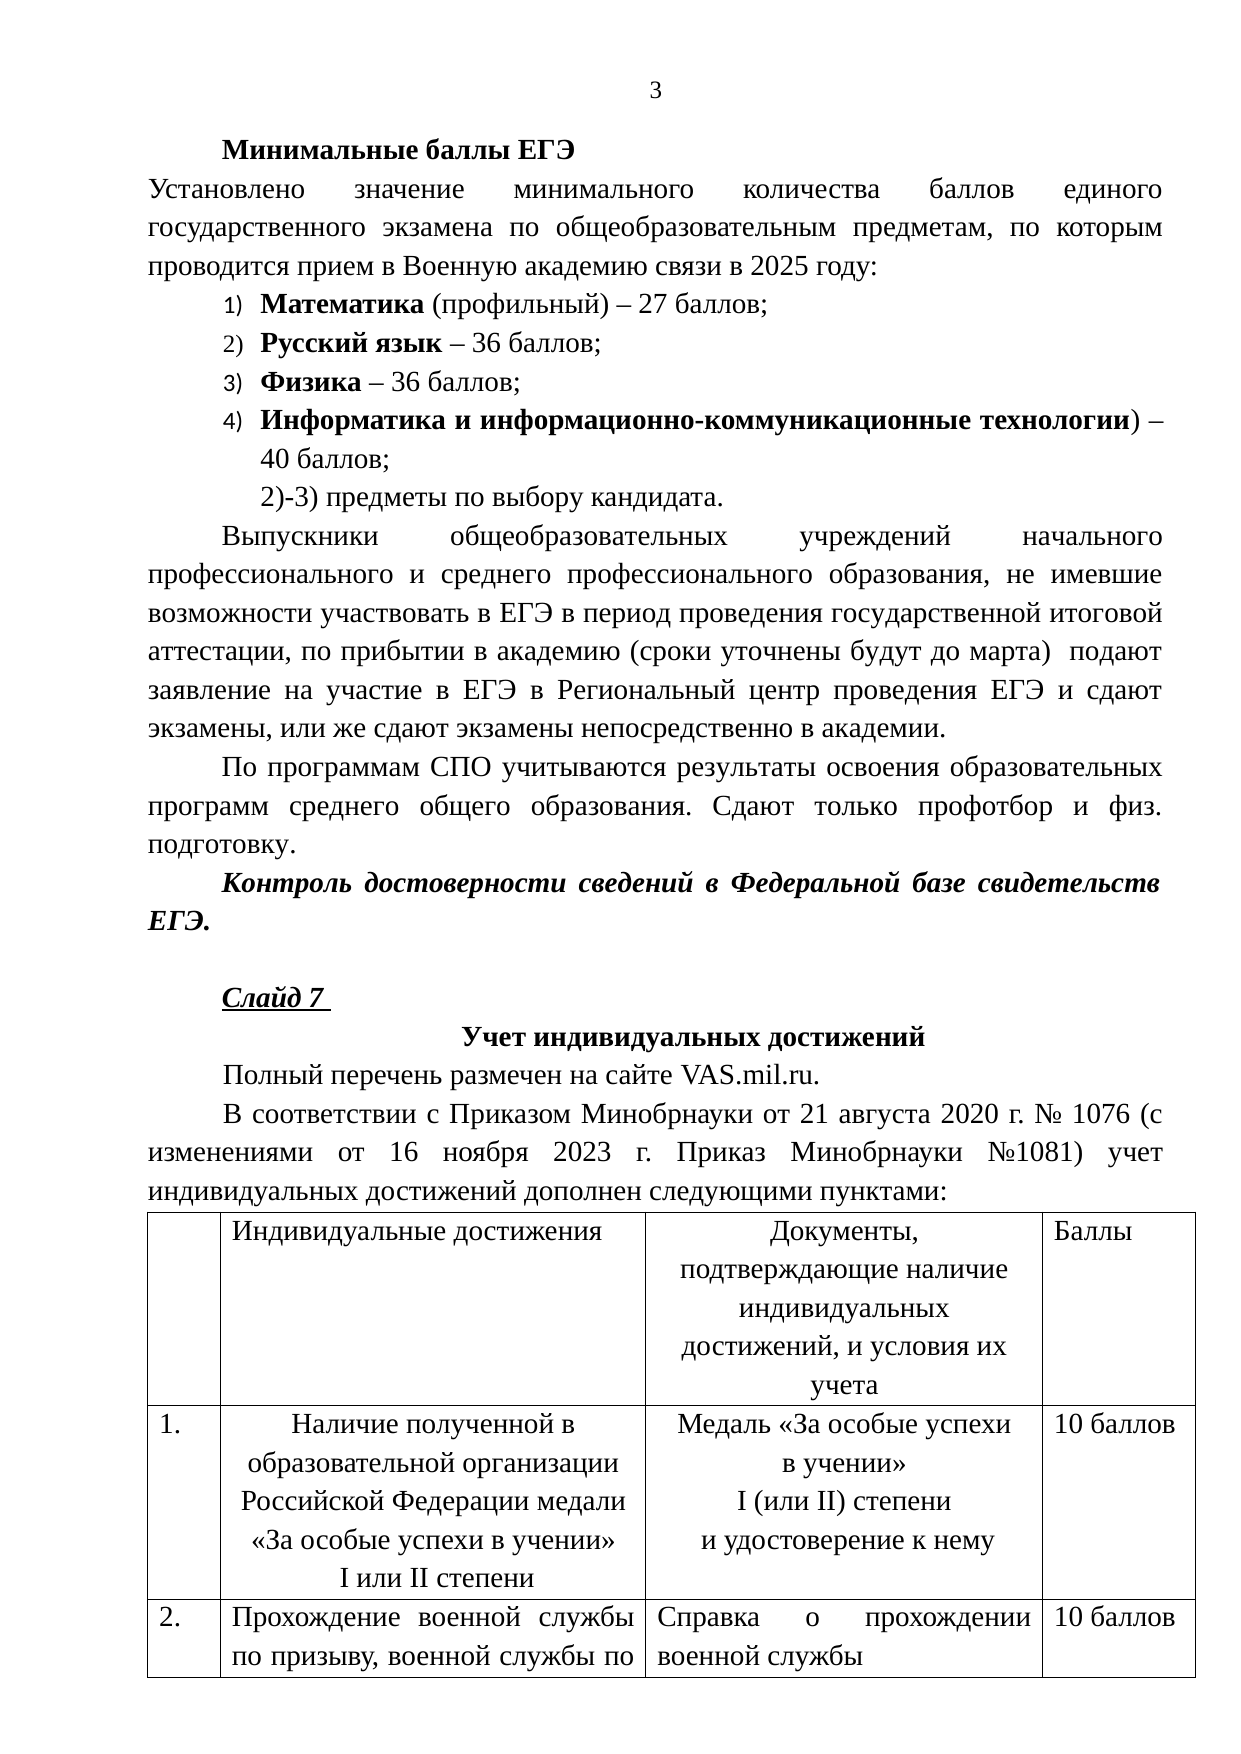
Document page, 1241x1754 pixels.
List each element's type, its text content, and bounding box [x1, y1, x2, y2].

table_cell Наличие полученной в образовательной организации Российской Федерации медали «За особые успехи в учении» I или II степени [221, 1406, 645, 1598]
table_header [148, 1213, 220, 1405]
text В соответствии с Приказом Минобрнауки от 21 августа 2020 г. № 1076 (с изменениями от 16 ноября 2023 г. Приказ Минобрнауки №1081) учет индивидуальных достижений дополнен следующими пунктами: [148, 1096, 1163, 1207]
table_cell 10 баллов [1043, 1406, 1195, 1598]
text Выпускники общеобразовательных учреждений начального профессионального и среднего профессионального образования, не имевшие возможности участвовать в ЕГЭ в период проведения государственной итоговой аттестации, по прибытии в академию (сроки уточнены будут до марта) подают заявление на участие в ЕГЭ в Региональный центр проведения ЕГЭ и сдают экзамены, или же сдают экзамены непосредственно в академии. [148, 518, 1163, 744]
text Учет индивидуальных достижений [148, 1019, 1163, 1052]
table_cell Прохождение военной службы по призыву, военной службы по [221, 1600, 645, 1677]
text Контроль достоверности сведений в Федеральной базе свидетельств ЕГЭ. [148, 865, 1163, 937]
table_cell 2. [148, 1600, 220, 1677]
table_header Баллы [1043, 1213, 1195, 1405]
text По программам СПО учитываются результаты освоения образовательных программ среднего общего образования. Сдают только профотбор и физ. подготовку. [148, 749, 1163, 860]
table_header Индивидуальные достижения [221, 1213, 645, 1405]
table_cell 10 баллов [1043, 1600, 1195, 1677]
table_cell Справка о прохождении военной службы [646, 1600, 1042, 1677]
list Информатика и информационно-коммуникационные технологии) – 40 баллов; [223, 402, 1163, 474]
table_cell Медаль «За особые успехи в учении» I (или II) степени и удостоверение к нему [646, 1406, 1042, 1598]
table_cell 1. [148, 1406, 220, 1598]
text Полный перечень размечен на сайте VAS.mil.ru. [148, 1057, 1163, 1091]
list Математика (профильный) – 27 баллов; [223, 287, 1163, 320]
text 2)-3) предметы по выбору кандидата. [260, 479, 1163, 513]
list Русский язык – 36 баллов; [223, 325, 1163, 359]
text Слайд 7 [148, 980, 1163, 1014]
table_header Документы, подтверждающие наличие индивидуальных достижений, и условия их учета [646, 1213, 1042, 1405]
text Установлено значение минимального количества баллов единого государственного экзамена по общеобразовательным предметам, по которым проводится прием в Военную академию связи в 2025 году: [148, 171, 1163, 282]
list Физика – 36 баллов; [223, 364, 1163, 397]
text Минимальные баллы ЕГЭ [148, 132, 1163, 166]
